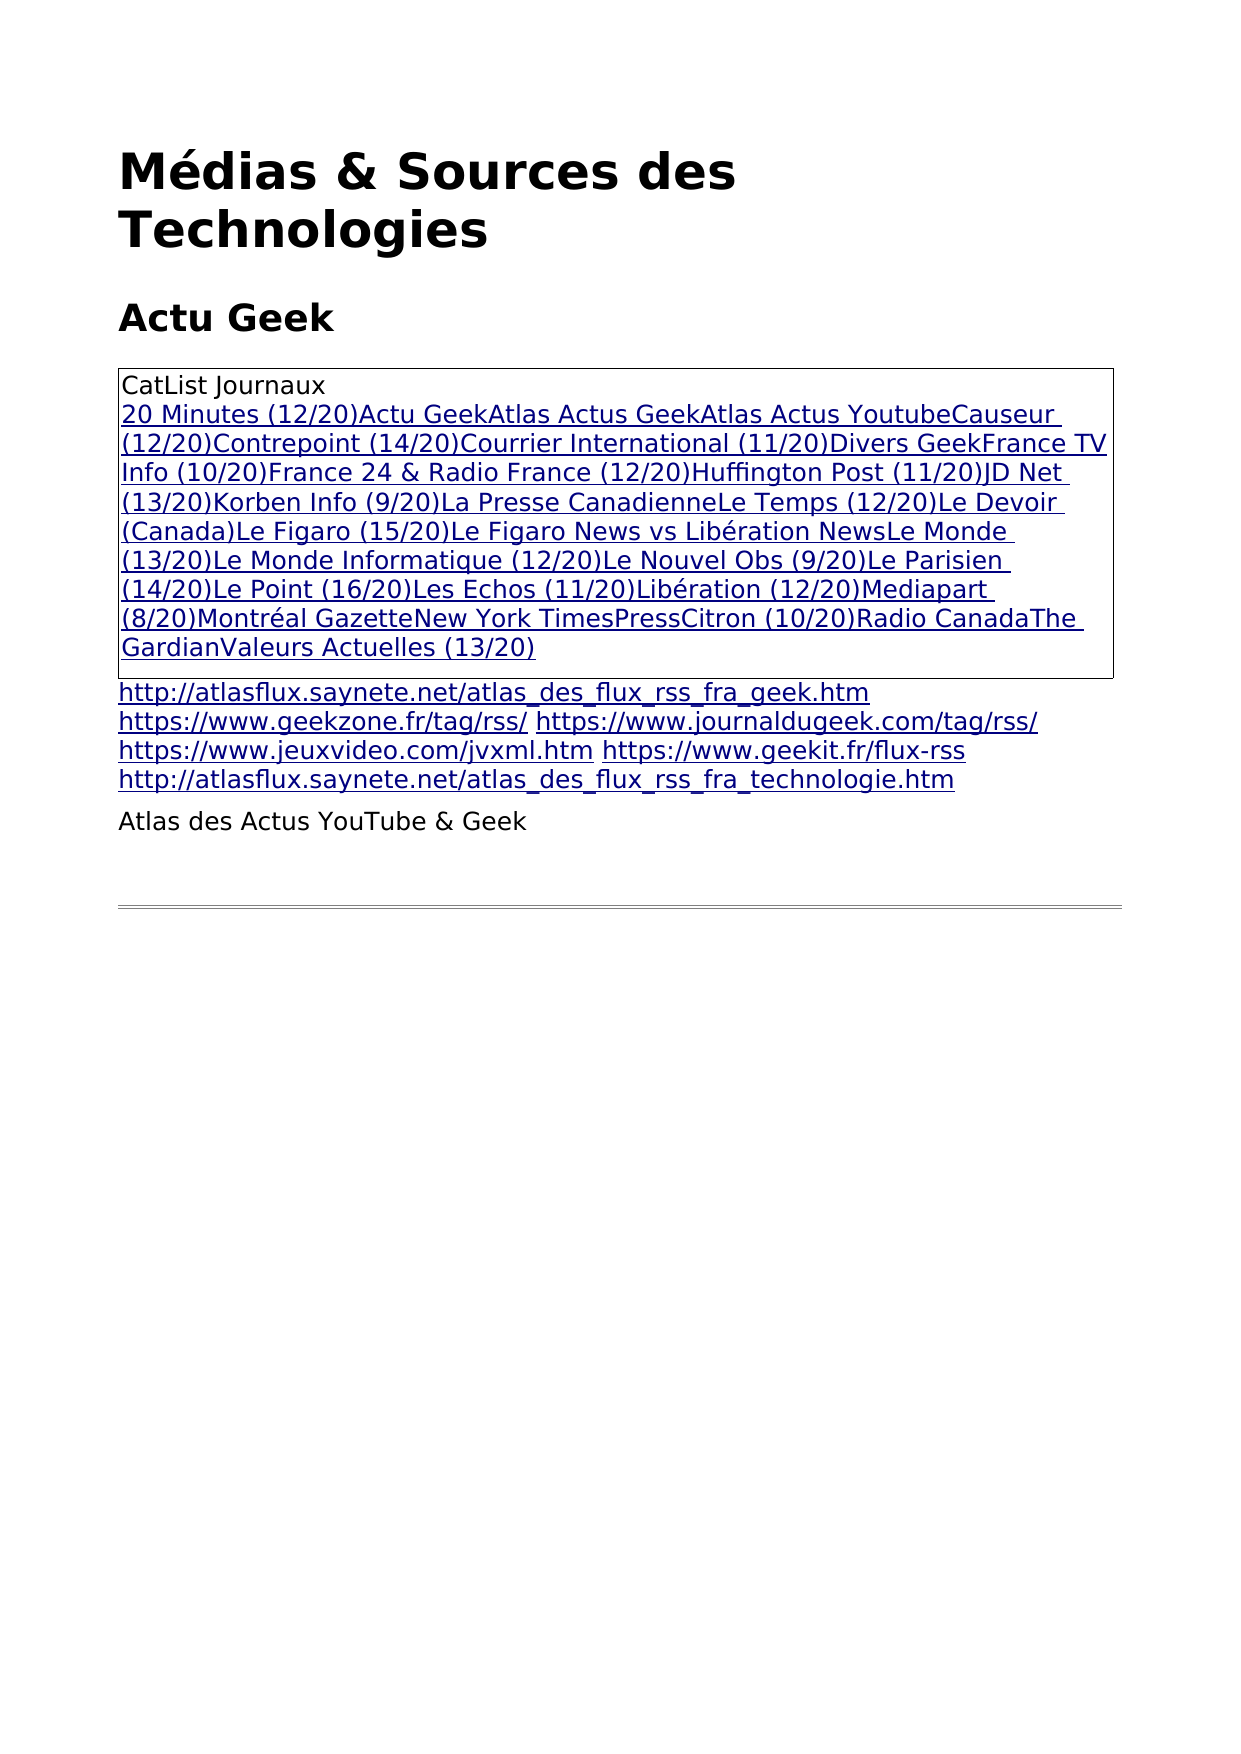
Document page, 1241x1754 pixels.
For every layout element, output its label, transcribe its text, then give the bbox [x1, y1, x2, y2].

table_header CatList Journaux 20 Minutes (12/20)Actu GeekAtlas Actus GeekAtlas Actus YoutubeCauseur (12/20)Contrepoint (14/20)Courrier International (11/20)Divers GeekFrance TV Info (10/20)France 24 & Radio France (12/20)Huffington Post (11/20)JD Net (13/20)Korben Info (9/20)La Presse CanadienneLe Temps (12/20)Le Devoir (Canada)Le Figaro (15/20)Le Figaro News vs Libération NewsLe Monde (13/20)Le Monde Informatique (12/20)Le Nouvel Obs (9/20)Le Parisien (14/20)Le Point (16/20)Les Echos (11/20)Libération (12/20)Mediapart (8/20)Montréal GazetteNew York TimesPressCitron (10/20)Radio CanadaThe GardianValeurs Actuelles (13/20) [119, 369, 1113, 678]
text Atlas des Actus YouTube & Geek [118, 807, 1122, 837]
subtitle Médias & Sources des Technologies [118, 143, 1122, 259]
text http://atlasflux.saynete.net/atlas_des_flux_rss_fra_geek.htm https://www.geekzone.fr/tag/rss/ https://www.journaldugeek.com/tag/rss/ https://www.jeuxvideo.com/jvxml.htm https://www.geekit.fr/flux-rss http://atlasflux.saynete.net/atlas_des_flux_rss_fra_technologie.htm [118, 353, 1122, 795]
subtitle Actu Geek [118, 297, 1122, 341]
